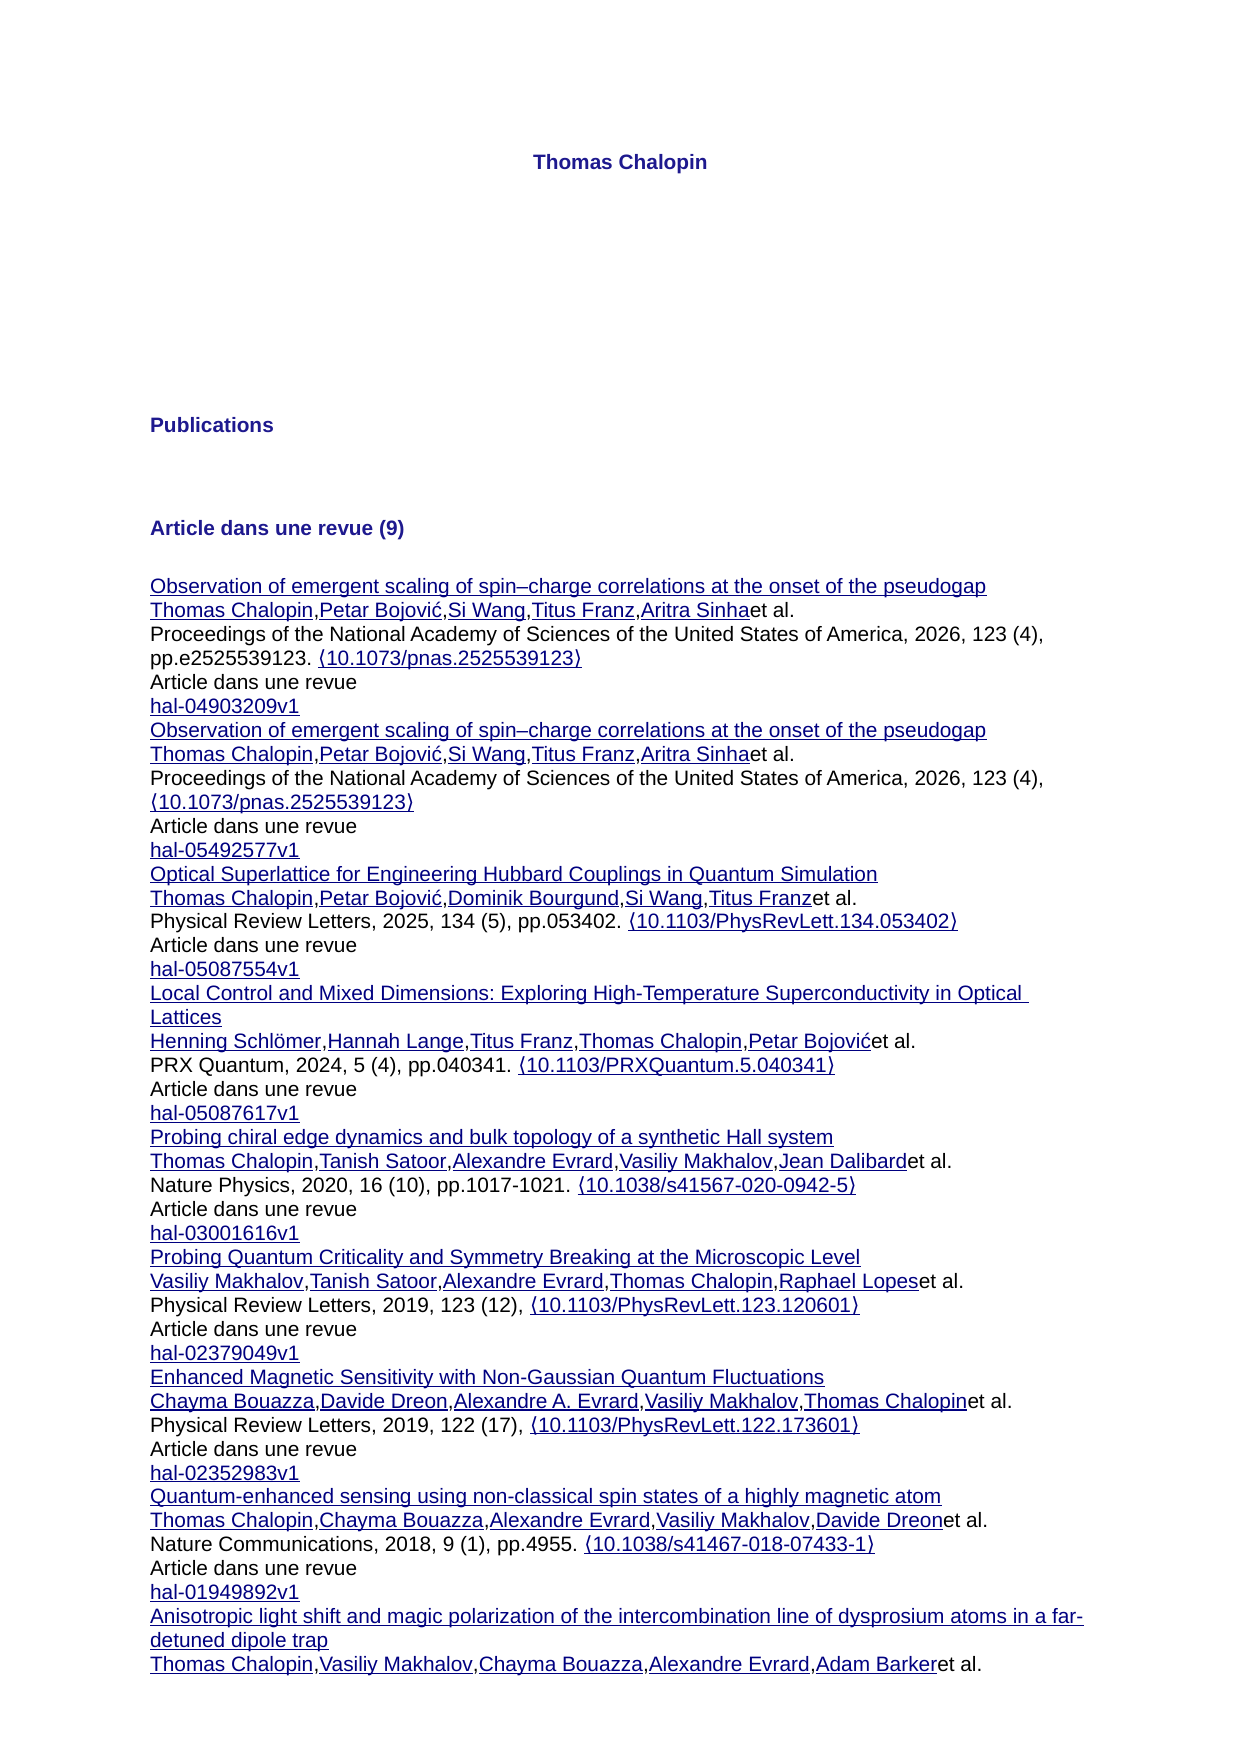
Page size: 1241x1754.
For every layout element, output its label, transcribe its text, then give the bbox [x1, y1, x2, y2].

table_cell Enhanced Magnetic Sensitivity with Non-Gaussian Quantum Fluctuations Chayma Bouazza,Davide Dreon,Alexandre A. Evrard,Vasiliy Makhalov,Thomas Chalopinet al. Physical Review Letters, 2019, 122 (17), ⟨10.1103/PhysRevLett.122.173601⟩ Article dans une revue hal-02352983v1 [150, 1365, 1090, 1484]
table_cell Observation of emergent scaling of spin–charge correlations at the onset of the pseudogap Thomas Chalopin,Petar Bojović,Si Wang,Titus Franz,Aritra Sinhaet al. Proceedings of the National Academy of Sciences of the United States of America, 2026, 123 (4), ⟨10.1073/pnas.2525539123⟩ Article dans une revue hal-05492577v1 [150, 718, 1090, 861]
table_cell Optical Superlattice for Engineering Hubbard Couplings in Quantum Simulation Thomas Chalopin,Petar Bojović,Dominik Bourgund,Si Wang,Titus Franzet al. Physical Review Letters, 2025, 134 (5), pp.053402. ⟨10.1103/PhysRevLett.134.053402⟩ Article dans une revue hal-05087554v1 [150, 861, 1090, 981]
table_header Observation of emergent scaling of spin–charge correlations at the onset of the pseudogap Thomas Chalopin,Petar Bojović,Si Wang,Titus Franz,Aritra Sinhaet al. Proceedings of the National Academy of Sciences of the United States of America, 2026, 123 (4), pp.e2525539123. ⟨10.1073/pnas.2525539123⟩ Article dans une revue hal-04903209v1 [150, 574, 1090, 718]
table_cell Local Control and Mixed Dimensions: Exploring High-Temperature Superconductivity in Optical Lattices Henning Schlömer,Hannah Lange,Titus Franz,Thomas Chalopin,Petar Bojovićet al. PRX Quantum, 2024, 5 (4), pp.040341. ⟨10.1103/PRXQuantum.5.040341⟩ Article dans une revue hal-05087617v1 [150, 981, 1090, 1125]
subtitle Thomas Chalopin [150, 150, 1090, 174]
table_cell Probing Quantum Criticality and Symmetry Breaking at the Microscopic Level Vasiliy Makhalov,Tanish Satoor,Alexandre Evrard,Thomas Chalopin,Raphael Lopeset al. Physical Review Letters, 2019, 123 (12), ⟨10.1103/PhysRevLett.123.120601⟩ Article dans une revue hal-02379049v1 [150, 1245, 1090, 1364]
subtitle Article dans une revue (9) [150, 516, 1090, 539]
subtitle Publications [150, 412, 1090, 436]
table_cell Anisotropic light shift and magic polarization of the intercombination line of dysprosium atoms in a far-detuned dipole trap Thomas Chalopin,Vasiliy Makhalov,Chayma Bouazza,Alexandre Evrard,Adam Barkeret al. [150, 1604, 1090, 1676]
table_cell Probing chiral edge dynamics and bulk topology of a synthetic Hall system Thomas Chalopin,Tanish Satoor,Alexandre Evrard,Vasiliy Makhalov,Jean Dalibardet al. Nature Physics, 2020, 16 (10), pp.1017-1021. ⟨10.1038/s41567-020-0942-5⟩ Article dans une revue hal-03001616v1 [150, 1125, 1090, 1245]
table_cell Quantum-enhanced sensing using non-classical spin states of a highly magnetic atom Thomas Chalopin,Chayma Bouazza,Alexandre Evrard,Vasiliy Makhalov,Davide Dreonet al. Nature Communications, 2018, 9 (1), pp.4955. ⟨10.1038/s41467-018-07433-1⟩ Article dans une revue hal-01949892v1 [150, 1484, 1090, 1604]
